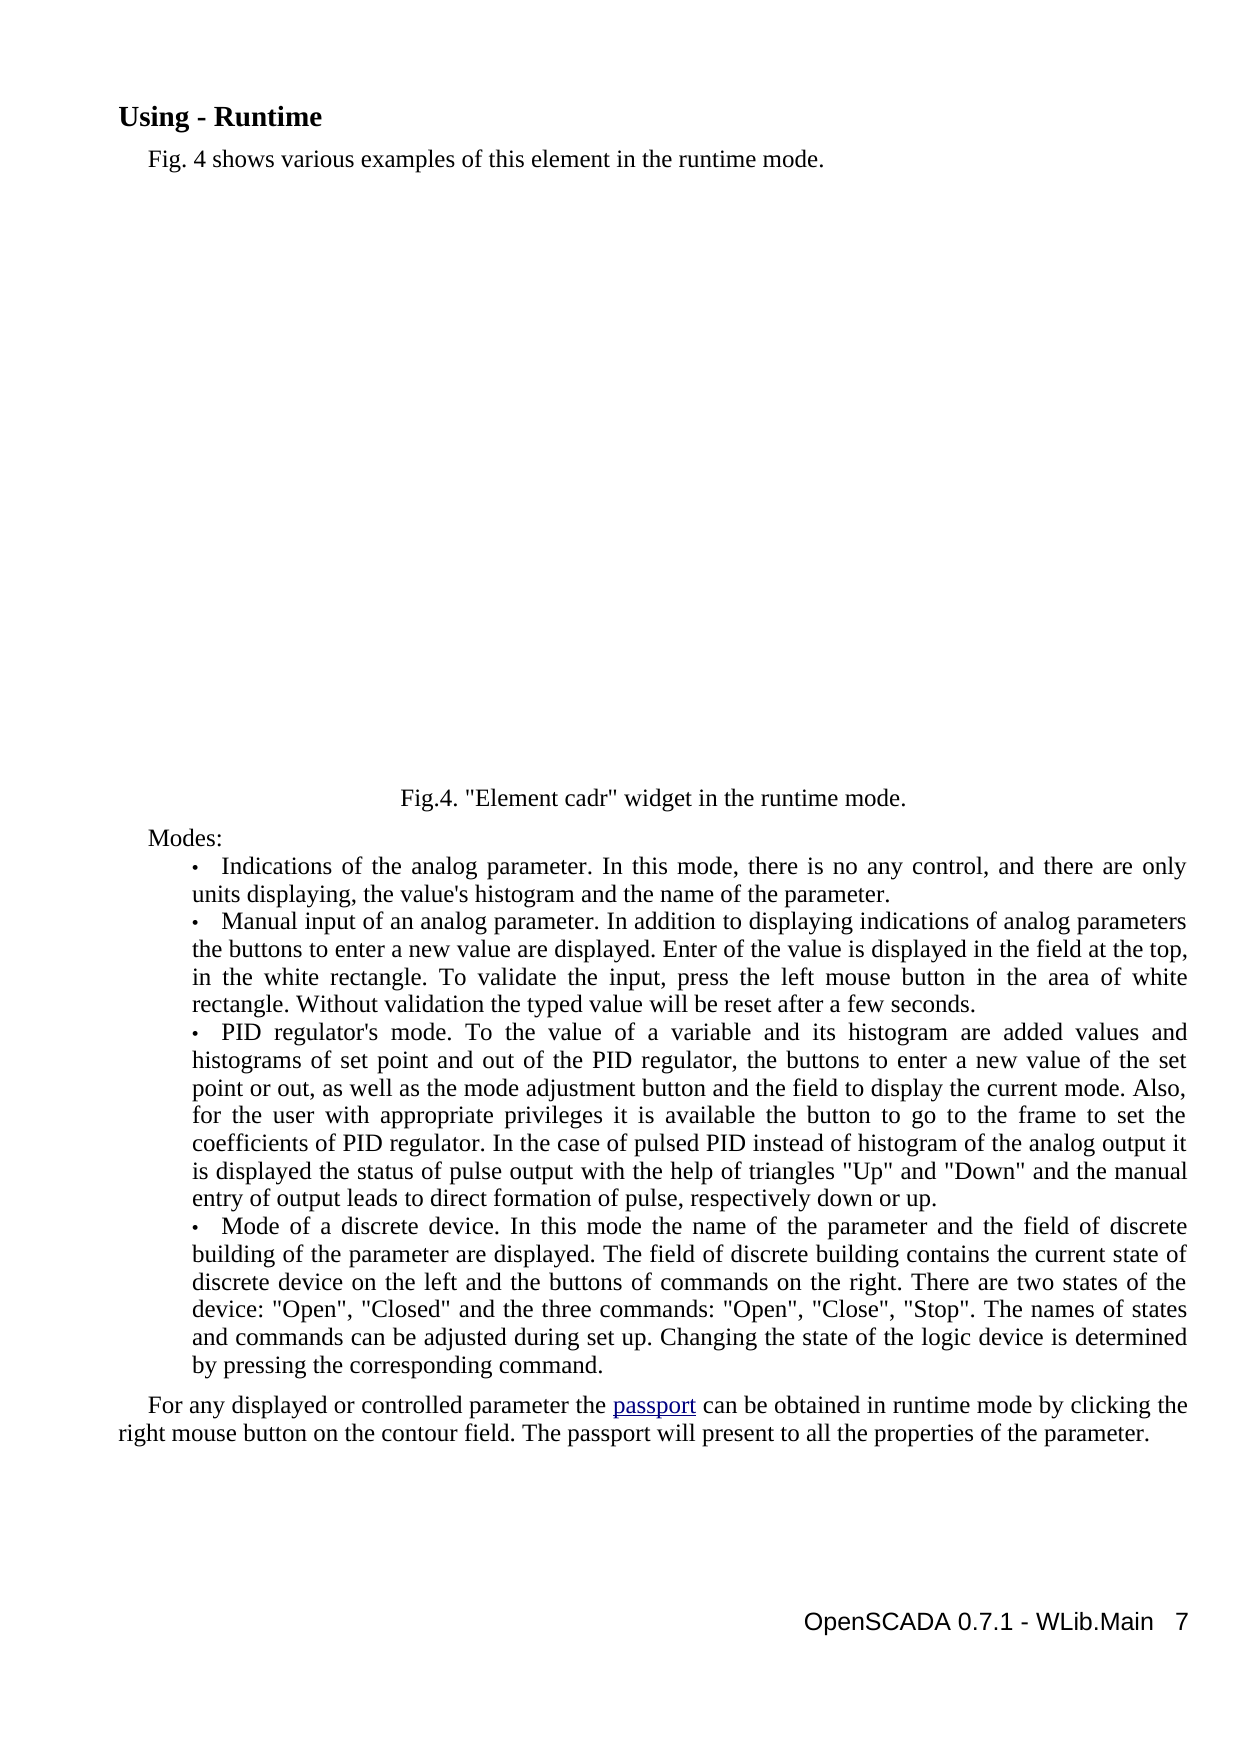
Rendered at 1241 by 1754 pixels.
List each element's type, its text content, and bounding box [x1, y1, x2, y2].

text Fig.4. "Element cadr" widget in the runtime mode. [118, 185, 1188, 812]
list PID regulator's mode. To the value of a variable and its histogram are added values and histograms of set point and out of the PID regulator, the buttons to enter a new value of the set point or out, as well as the mode adjustment button and the field to display the current mode. Also, for the user with appropriate privileges it is available the button to go to the frame to set the coefficients of PID regulator. In the case of pulsed PID instead of histogram of the analog output it is displayed the status of pulse output with the help of triangles "Up" and "Down" and the manual entry of output leads to direct formation of pulse, respectively down or up. [162, 1018, 1188, 1212]
list Mode of a discrete device. In this mode the name of the parameter and the field of discrete building of the parameter are displayed. The field of discrete building contains the current state of discrete device on the left and the buttons of commands on the right. There are two states of the device: "Open", "Closed" and the three commands: "Open", "Close", "Stop". The names of states and commands can be adjusted during set up. Changing the state of the logic device is determined by pressing the corresponding command. [162, 1212, 1188, 1378]
text Fig. 4 shows various examples of this element in the runtime mode. [118, 145, 1188, 172]
subtitle Using - Runtime [118, 100, 1188, 132]
list Modes: [118, 824, 1188, 852]
list Indications of the analog parameter. In this mode, there is no any control, and there are only units displaying, the value's histogram and the name of the parameter. [162, 852, 1188, 907]
text For any displayed or controlled parameter the passport can be obtained in runtime mode by clicking the right mouse button on the contour field. The passport will present to all the properties of the parameter. [118, 1391, 1188, 1446]
list Manual input of an analog parameter. In addition to displaying indications of analog parameters the buttons to enter a new value are displayed. Enter of the value is displayed in the field at the top, in the white rectangle. To validate the input, press the left mouse button in the area of white rectangle. Without validation the typed value will be reset after a few seconds. [162, 907, 1188, 1018]
